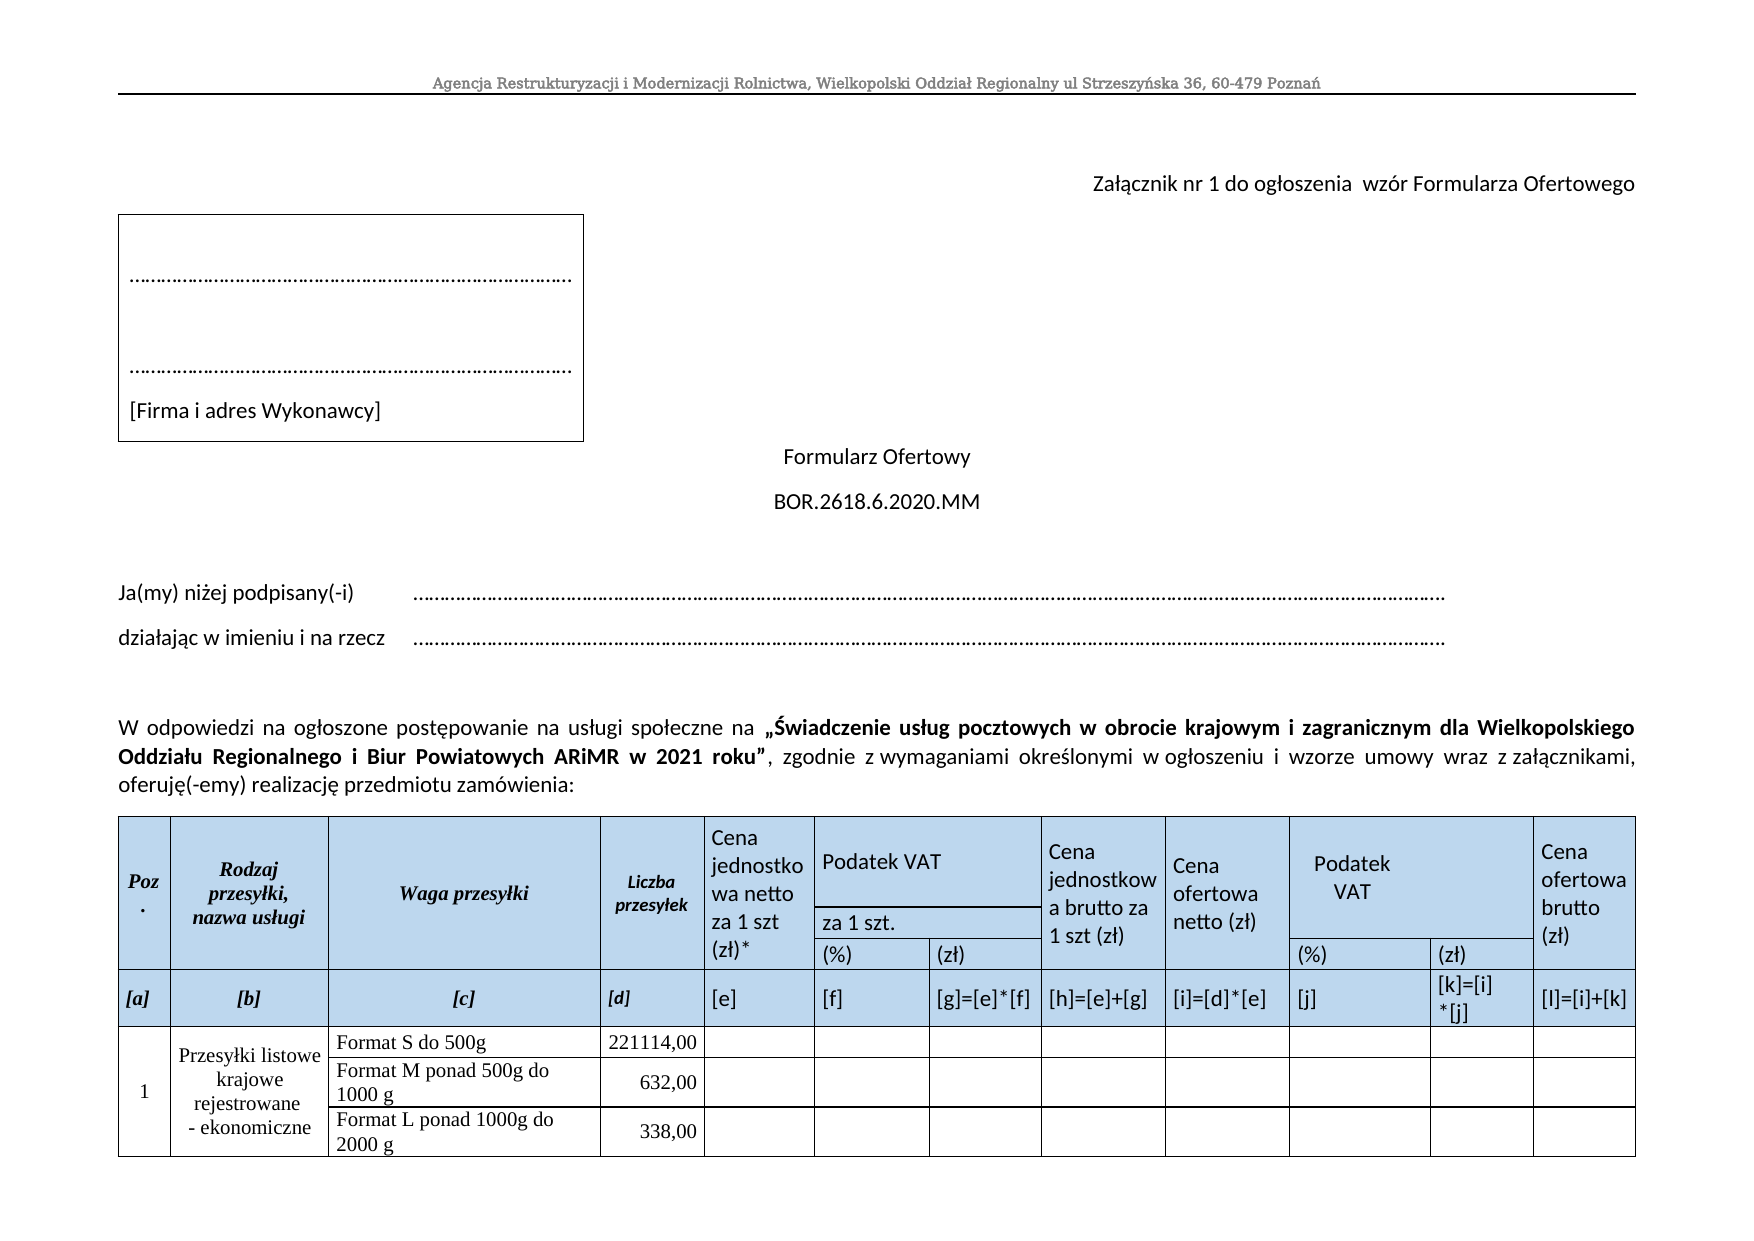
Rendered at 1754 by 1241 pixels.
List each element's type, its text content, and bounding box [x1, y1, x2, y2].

table_cell [1431, 1027, 1533, 1057]
table_header Cena jednostkowa netto za 1 szt (zł)* [705, 817, 814, 969]
table_cell [1290, 1027, 1430, 1057]
table_cell [g]=[e]*[f] [930, 970, 1041, 1026]
table_cell [1290, 1058, 1430, 1106]
table_cell [1042, 1027, 1165, 1057]
table_cell [1166, 1058, 1289, 1106]
table_cell [1042, 1108, 1165, 1156]
table_cell (zł) [1431, 939, 1533, 969]
table_cell [1290, 1108, 1430, 1156]
table_cell (zł) [930, 939, 1041, 969]
table_header Waga przesyłki [329, 817, 600, 969]
table_cell [930, 1027, 1041, 1057]
table_cell [1431, 1108, 1533, 1156]
text Ja(my) niżej podpisany(-i) ……………………………………………………………………………………………………………………………………………………………………………. [118, 578, 1636, 606]
table_cell [h]=[e]+[g] [1042, 970, 1165, 1026]
table_header Rodzaj przesyłki, nazwa usługi [171, 817, 328, 969]
text Załącznik nr 1 do ogłoszenia wzór Formularza Ofertowego [118, 169, 1636, 197]
table_header Podatek VAT [1290, 817, 1533, 938]
table_header Podatek VAT [815, 817, 1041, 906]
table_cell [705, 1108, 814, 1156]
table_cell [930, 1108, 1041, 1156]
table_cell [i]=[d]*[e] [1166, 970, 1289, 1026]
table_cell [1534, 1058, 1635, 1106]
table_cell (%) [815, 939, 929, 969]
table_cell Format L ponad 1000g do 2000 g [329, 1108, 600, 1156]
table_cell Format M ponad 500g do 1000 g [329, 1058, 600, 1106]
table_cell [j] [1290, 970, 1430, 1026]
table_cell [1166, 1108, 1289, 1156]
table_cell [1431, 1058, 1533, 1106]
table_cell (%) [1290, 939, 1430, 969]
table_cell [l]=[i]+[k] [1534, 970, 1635, 1026]
table_cell [1534, 1108, 1635, 1156]
table_cell [k]=[i] *[j] [1431, 970, 1533, 1026]
table_cell 1 [119, 1027, 170, 1156]
table_cell [815, 1108, 929, 1156]
table_cell [d] [601, 970, 704, 1026]
table_cell [e] [705, 970, 814, 1026]
table_cell Format S do 500g [329, 1027, 600, 1057]
table_cell [b] [171, 970, 328, 1026]
table_cell [930, 1058, 1041, 1106]
table_cell [a] [119, 970, 170, 1026]
table_cell [c] [329, 970, 600, 1026]
table_header ………………………………………………………………………… ………………………………………………………………………… [Firma i adres Wykonawcy] [119, 215, 583, 441]
table_header Cena jednostkowa brutto za 1 szt (zł) [1042, 817, 1165, 969]
table_cell [815, 1027, 929, 1057]
text W odpowiedzi na ogłoszone postępowanie na usługi społeczne na „Świadczenie usług pocztowych w obrocie krajowym i zagranicznym dla Wielkopolskiego Oddziału Regionalnego i Biur Powiatowych ARiMR w 2021 roku”, zgodnie z wymaganiami określonymi w ogłoszeniu i wzorze umowy wraz z załącznikami, oferuję(-emy) realizację przedmiotu zamówienia: [118, 713, 1636, 798]
text Formularz Ofertowy [118, 442, 1636, 470]
table_cell [1534, 1027, 1635, 1057]
table_cell [f] [815, 970, 929, 1026]
table_header Liczba przesyłek [601, 817, 704, 969]
table_cell [705, 1058, 814, 1106]
table_cell [1042, 1058, 1165, 1106]
table_cell 632,00 [601, 1058, 704, 1106]
table_header Cena ofertowa brutto (zł) [1534, 817, 1635, 969]
table_cell [705, 1027, 814, 1057]
table_cell za 1 szt. [815, 908, 1041, 938]
table_header Poz. [119, 817, 170, 969]
table_cell Przesyłki listowe krajowe rejestrowane - ekonomiczne [171, 1027, 328, 1156]
table_cell 221114,00 [601, 1027, 704, 1057]
table_cell [815, 1058, 929, 1106]
table_cell 338,00 [601, 1108, 704, 1156]
table_cell [1166, 1027, 1289, 1057]
text działając w imieniu i na rzecz ……………………………………………………………………………………………………………………………………………………………………………. [118, 623, 1636, 651]
text BOR.2618.6.2020.MM [118, 487, 1636, 515]
table_header Cena ofertowa netto (zł) [1166, 817, 1289, 969]
